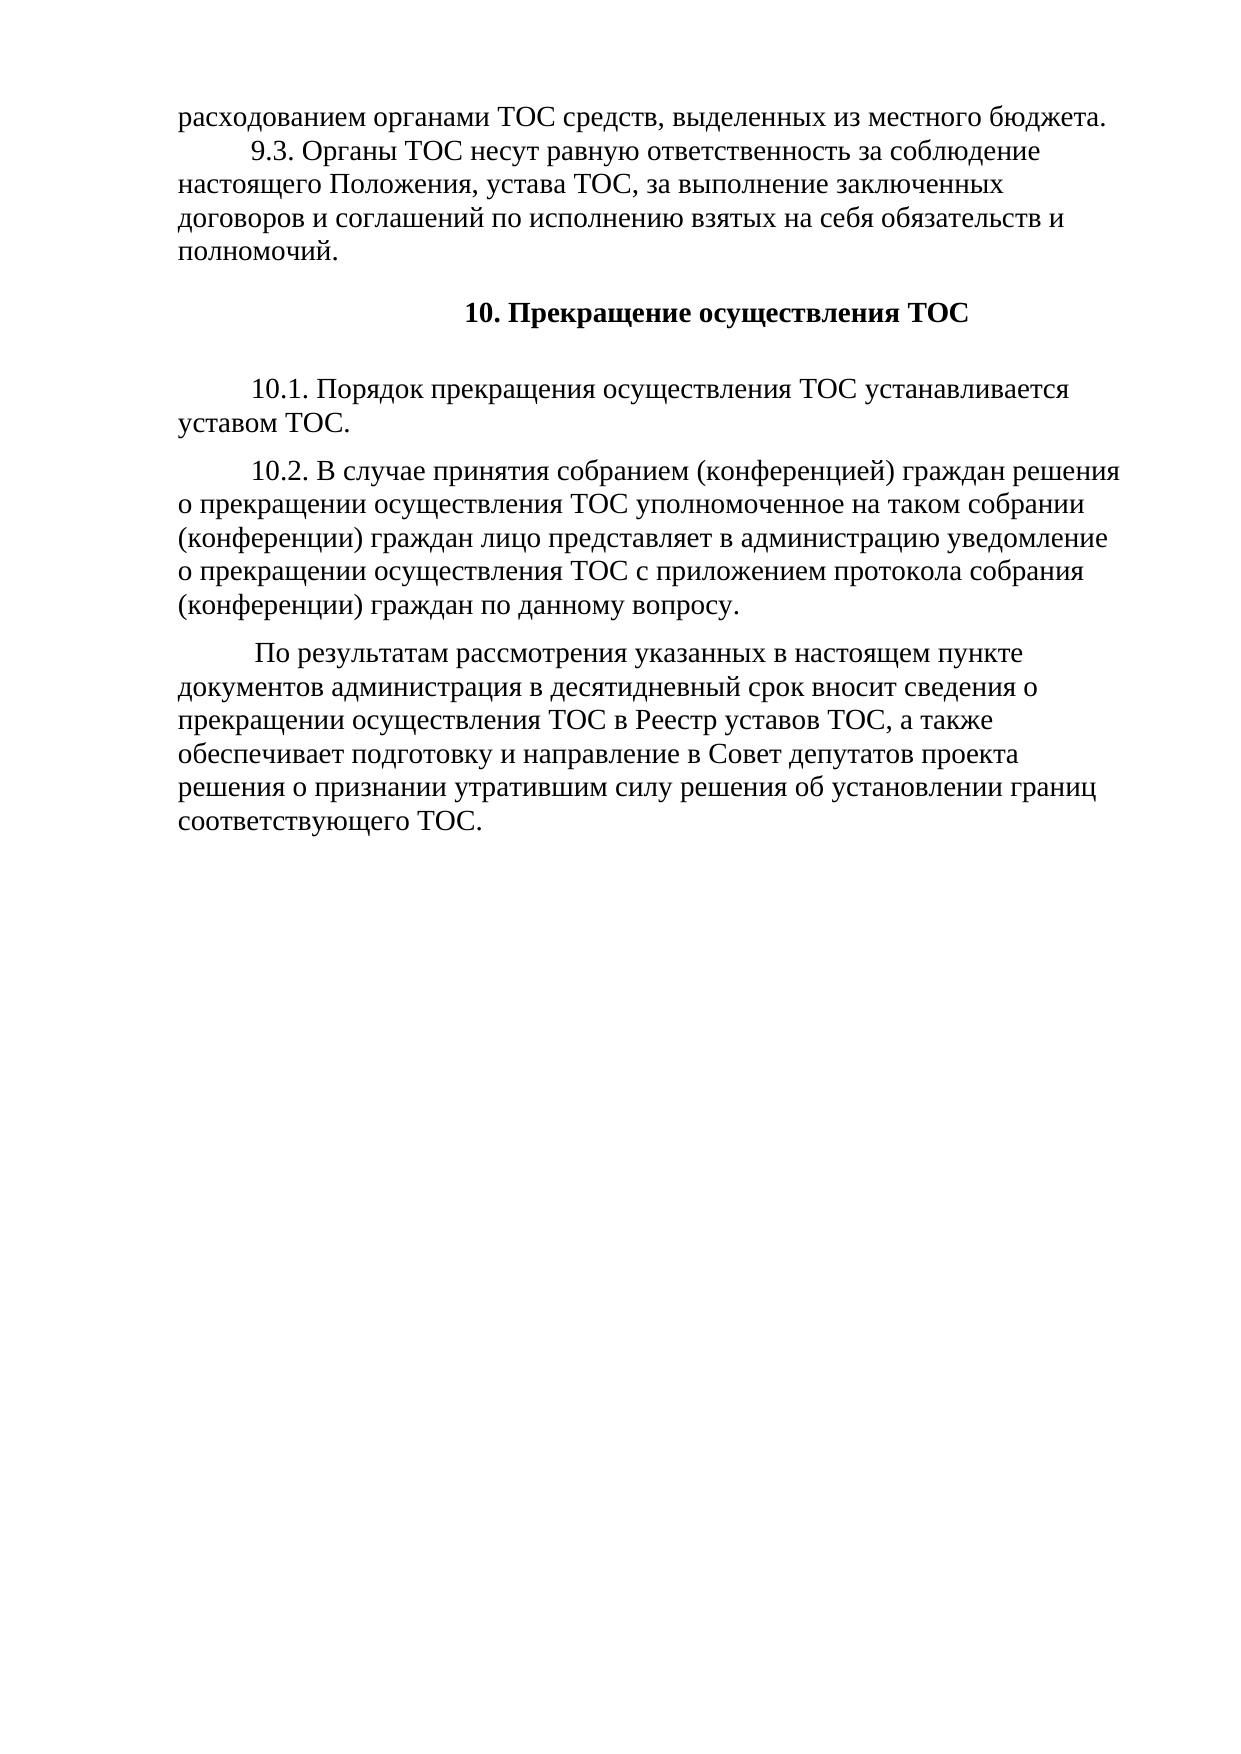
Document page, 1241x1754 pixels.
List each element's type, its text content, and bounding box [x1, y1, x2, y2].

text 10.1. Порядок прекращения осуществления ТОС устанавливается уставом ТОС. [178, 371, 1129, 438]
list расходованием органами ТОС средств, выделенных из местного бюджета. [178, 99, 1129, 133]
text 10.2. В случае принятия собранием (конференцией) граждан решения о прекращении осуществления ТОС уполномоченное на таком собрании (конференции) граждан лицо представляет в администрацию уведомление о прекращении осуществления ТОС с приложением протокола собрания (конференции) граждан по данному вопросу. [178, 453, 1129, 621]
text По результатам рассмотрения указанных в настоящем пункте документов администрация в десятидневный срок вносит сведения о прекращении осуществления ТОС в Реестр уставов ТОС, а также обеспечивает подготовку и направление в Совет депутатов проекта решения о признании утратившим силу решения об установлении границ соответствующего ТОС. [178, 635, 1130, 836]
list 9.3. Органы ТОС несут равную ответственность за соблюдение настоящего Положения, устава ТОС, за выполнение заключенных договоров и соглашений по исполнению взятых на себя обязательств и полномочий. [178, 133, 1130, 267]
subtitle 10. Прекращение осуществления ТОС [464, 295, 1144, 328]
